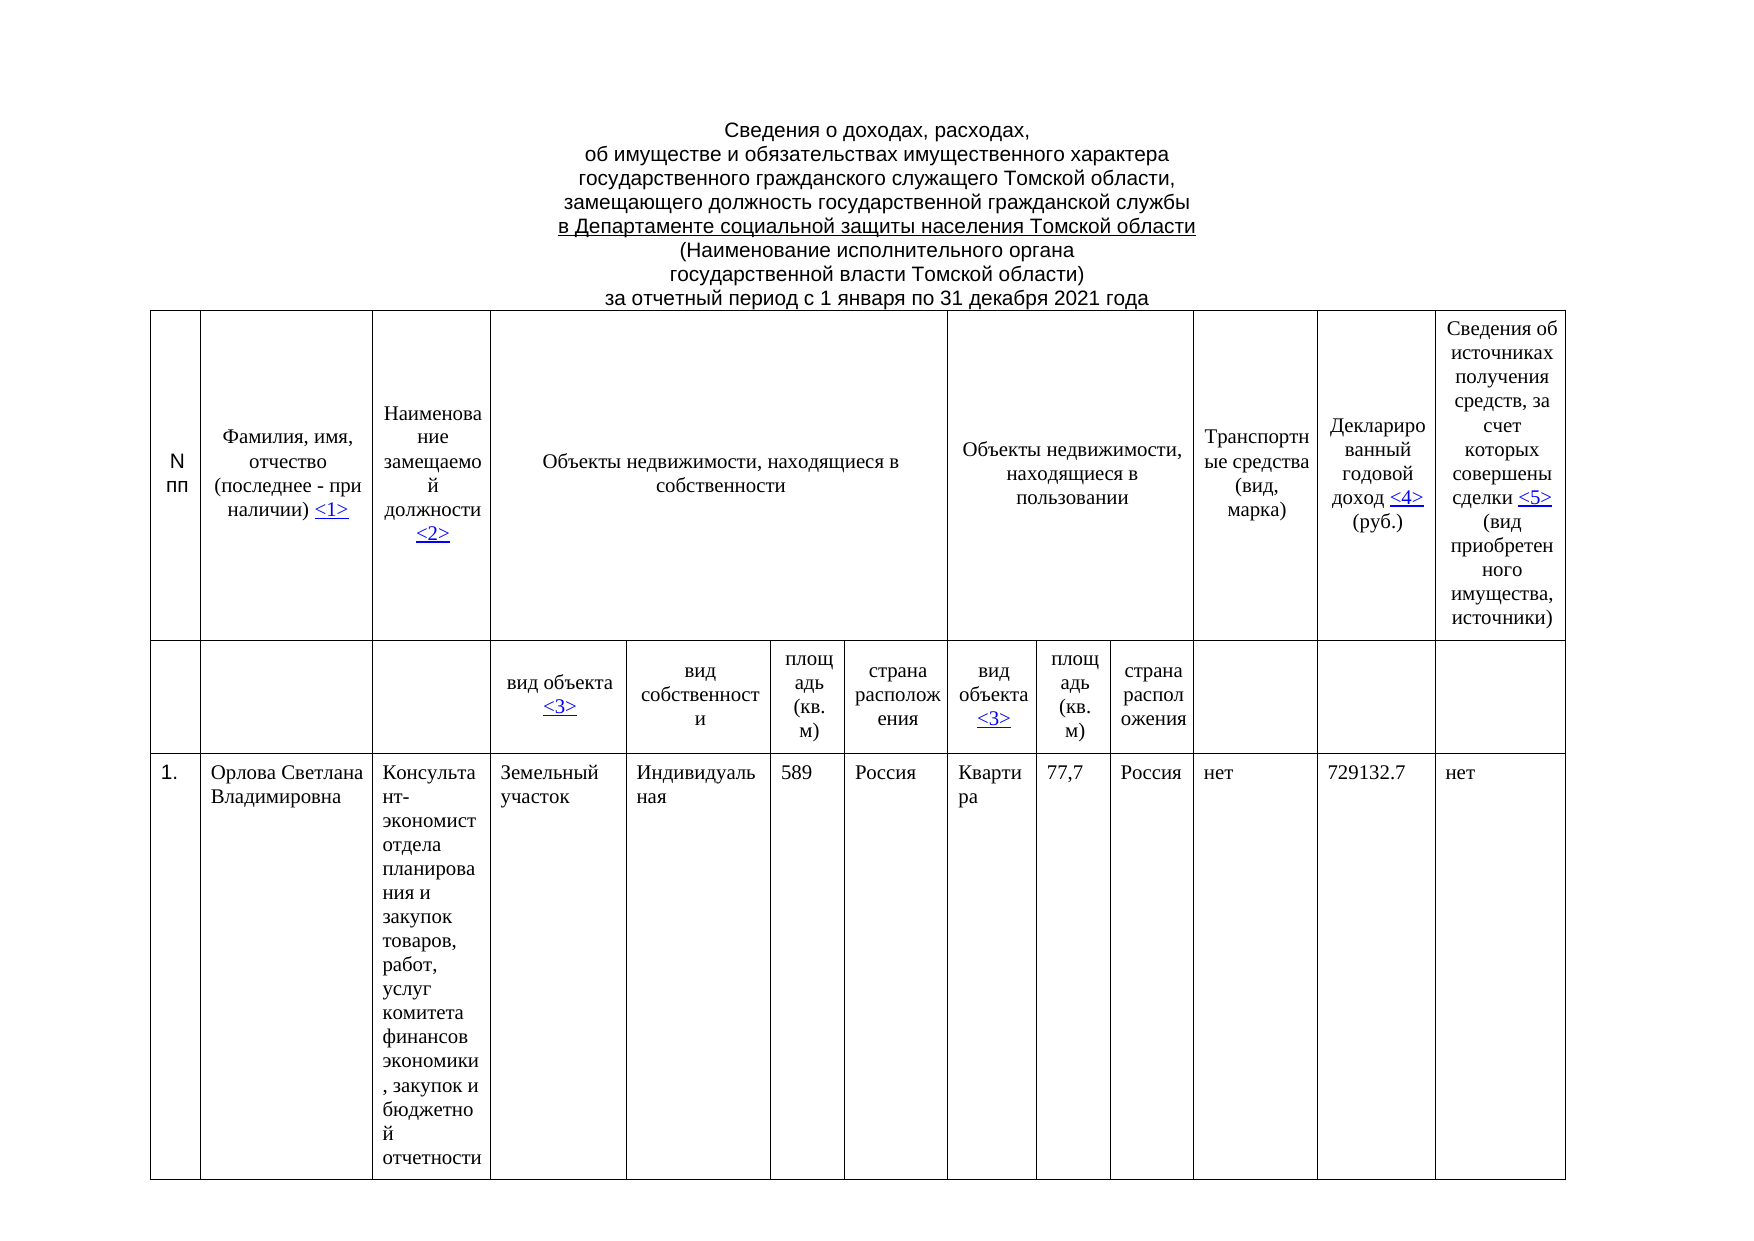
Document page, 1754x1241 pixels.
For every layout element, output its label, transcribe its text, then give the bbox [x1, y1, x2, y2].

table_cell [201, 641, 372, 753]
table_header Объекты недвижимости, находящиеся в собственности [491, 311, 947, 640]
table_cell площадь (кв. м) [771, 641, 844, 753]
table_header Декларированный годовой доход <4> (руб.) [1318, 311, 1435, 640]
table_cell Россия [845, 754, 947, 1179]
table_cell Орлова Светлана Владимировна [201, 754, 372, 1179]
table_cell Квартира [948, 754, 1036, 1179]
table_cell 729132,7 [1318, 754, 1435, 1179]
table_cell 77,7 [1037, 754, 1110, 1179]
table_header N пп [151, 311, 200, 640]
text за отчетный период с 1 января по 31 декабря 2021 года [150, 286, 1604, 310]
table_cell нет [1194, 754, 1317, 1179]
table_cell нет [1436, 754, 1565, 1179]
table_cell Россия [1111, 754, 1193, 1179]
table_cell [151, 641, 200, 753]
table_cell вид объекта <3> [948, 641, 1036, 753]
table_header Фамилия, имя, отчество (последнее - при наличии) <1> [201, 311, 372, 640]
table_cell [1318, 641, 1435, 753]
table_cell вид объекта <3> [491, 641, 626, 753]
text государственного гражданского служащего Томской области, [150, 166, 1604, 190]
table_cell страна расположения [845, 641, 947, 753]
table_cell [373, 641, 490, 753]
table_cell Индивидуальная [627, 754, 770, 1179]
table_header Объекты недвижимости, находящиеся в пользовании [948, 311, 1193, 640]
table_cell площадь (кв. м) [1037, 641, 1110, 753]
table_cell страна расположения [1111, 641, 1193, 753]
table_header Наименование замещаемой должности <2> [373, 311, 490, 640]
table_cell Консультант-экономист отдела планирования и закупок товаров, работ, услуг комитета финансов экономики, закупок и бюджетной отчетности [373, 754, 490, 1179]
table_cell вид собственности [627, 641, 770, 753]
table_cell [1194, 641, 1317, 753]
table_cell [1436, 641, 1565, 753]
text (Наименование исполнительного органа [150, 238, 1604, 262]
text об имуществе и обязательствах имущественного характера [150, 142, 1604, 166]
text в Департаменте социальной защиты населения Томской области [150, 214, 1604, 238]
table_cell Земельный участок [491, 754, 626, 1179]
text замещающего должность государственной гражданской службы [150, 190, 1604, 214]
table_header Транспортные средства (вид, марка) [1194, 311, 1317, 640]
text государственной власти Томской области) [150, 262, 1604, 286]
text Сведения о доходах, расходах, [150, 118, 1604, 142]
table_header Сведения об источниках получения средств, за счет которых совершены сделки <5> (вид приобретенного имущества, источники) [1436, 311, 1565, 640]
table_cell 589 [771, 754, 844, 1179]
table_cell 1. [151, 754, 200, 1179]
